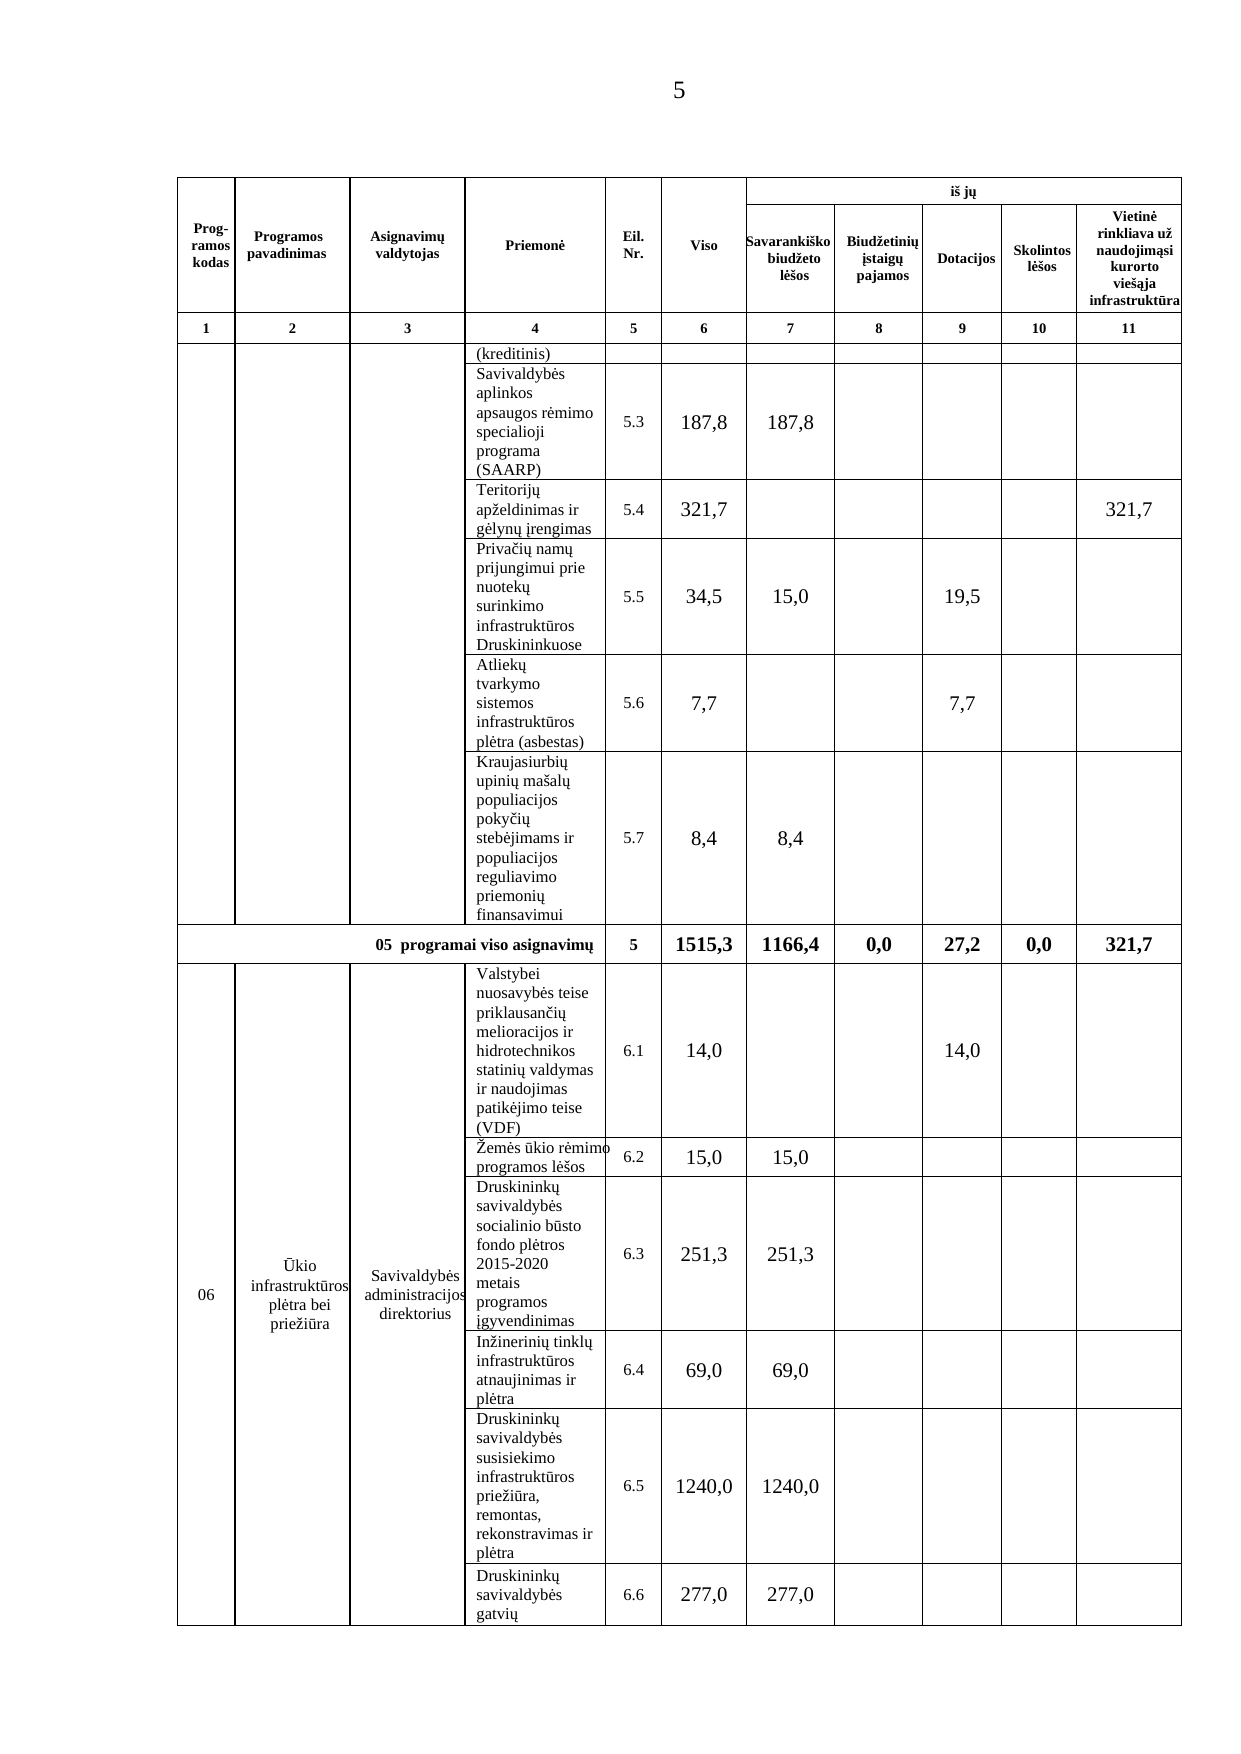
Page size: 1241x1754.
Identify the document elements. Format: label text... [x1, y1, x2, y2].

table_cell 5.6 [606, 655, 661, 751]
table_cell Teritorijų apželdinimas ir gėlynų įrengimas [466, 480, 605, 538]
table_cell Savivaldybės aplinkos apsaugos rėmimo specialioji programa (SAARP) [466, 364, 605, 479]
table_cell 1240,0 [662, 1409, 746, 1562]
table_cell 321,7 [1077, 925, 1181, 963]
table_cell Druskininkų savivaldybės susisiekimo infrastruktūros priežiūra, remontas, rekonstravimas ir plėtra [466, 1409, 605, 1562]
table_cell [1077, 364, 1181, 479]
table_cell [835, 480, 922, 538]
table_cell Biudžetinių įstaigų pajamos [835, 205, 922, 312]
table_cell 15,0 [747, 1138, 834, 1176]
table_cell Skolintos lėšos [1002, 205, 1076, 312]
table_cell Vietinė rinkliava už naudojimąsi kurorto viešąja infrastruktūra [1077, 205, 1181, 312]
table_cell [1002, 1177, 1076, 1330]
table_cell [835, 539, 922, 654]
table_cell [747, 480, 834, 538]
table_cell 5 [606, 925, 661, 963]
table_cell [606, 344, 661, 363]
table_cell [1077, 655, 1181, 751]
table_cell 1515,3 [662, 925, 746, 963]
table_cell 15,0 [662, 1138, 746, 1176]
table_cell 6.2 [606, 1138, 661, 1176]
table_cell [1002, 752, 1076, 924]
table_cell [747, 344, 834, 363]
table_cell 0,0 [1002, 925, 1076, 963]
table_cell [236, 344, 349, 924]
table_cell [1077, 1177, 1181, 1330]
table_cell 14,0 [923, 964, 1001, 1137]
table_cell 5.3 [606, 364, 661, 479]
table_cell [1002, 964, 1076, 1137]
table_cell 15,0 [747, 539, 834, 654]
table_cell Druskininkų savivaldybės socialinio būsto fondo plėtros 2015-2020 metais programos įgyvendinimas [466, 1177, 605, 1330]
table_cell [1077, 539, 1181, 654]
table_header Prog-ramos kodas [178, 178, 234, 312]
table_cell [747, 655, 834, 751]
table_cell [923, 1331, 1001, 1408]
table_cell 187,8 [662, 364, 746, 479]
table_cell [1077, 752, 1181, 924]
table_cell 321,7 [1077, 480, 1181, 538]
table_cell 6.4 [606, 1331, 661, 1408]
table_header Programos pavadinimas [236, 178, 349, 312]
table_cell 2 [236, 313, 349, 343]
table_cell [835, 344, 922, 363]
table_cell [1002, 1564, 1076, 1625]
table_header Asignavimų valdytojas [351, 178, 464, 312]
table_cell [835, 964, 922, 1137]
table_cell 14,0 [662, 964, 746, 1137]
table_cell [1077, 964, 1181, 1137]
table_cell 6.1 [606, 964, 661, 1137]
table_cell [835, 1409, 922, 1562]
table_cell [662, 344, 746, 363]
table_cell Savivaldybės administracijos direktorius [351, 964, 464, 1625]
table_cell [923, 1564, 1001, 1625]
table_cell 19,5 [923, 539, 1001, 654]
table_cell [1002, 364, 1076, 479]
table_cell 11 [1077, 313, 1181, 343]
table_cell [1002, 655, 1076, 751]
table_header Priemonė [466, 178, 605, 312]
table_cell 3 [351, 313, 464, 343]
table_cell 69,0 [662, 1331, 746, 1408]
table_cell Ūkio infrastruktūros plėtra bei priežiūra [236, 964, 349, 1625]
table_cell [835, 1564, 922, 1625]
table_cell [923, 1177, 1001, 1330]
table_cell [1077, 1138, 1181, 1176]
table_cell 69,0 [747, 1331, 834, 1408]
table_cell [835, 1177, 922, 1330]
table_cell 7,7 [923, 655, 1001, 751]
table_cell 321,7 [662, 480, 746, 538]
table_cell 8,4 [747, 752, 834, 924]
table_cell 5.7 [606, 752, 661, 924]
table_cell Žemės ūkio rėmimo programos lėšos [466, 1138, 605, 1176]
table_cell [1002, 480, 1076, 538]
table_cell [923, 364, 1001, 479]
table_cell 6.3 [606, 1177, 661, 1330]
table_cell 277,0 [747, 1564, 834, 1625]
table_cell [923, 1409, 1001, 1562]
table_cell 6 [662, 313, 746, 343]
table_cell 06 [178, 964, 234, 1625]
table_cell 05 programai viso asignavimų [178, 925, 605, 963]
table_cell 5.4 [606, 480, 661, 538]
table_cell 277,0 [662, 1564, 746, 1625]
table_cell 5.5 [606, 539, 661, 654]
table_cell [1002, 1409, 1076, 1562]
table_cell 1 [178, 313, 234, 343]
table_cell 187,8 [747, 364, 834, 479]
table_cell 8,4 [662, 752, 746, 924]
table_cell Inžinerinių tinklų infrastruktūros atnaujinimas ir plėtra [466, 1331, 605, 1408]
table_cell [178, 344, 234, 924]
table_cell [923, 480, 1001, 538]
table_cell Kraujasiurbių upinių mašalų populiacijos pokyčių stebėjimams ir populiacijos reguliavimo priemonių finansavimui [466, 752, 605, 924]
table_cell [835, 655, 922, 751]
table_cell [835, 1331, 922, 1408]
table_cell (kreditinis) [466, 344, 605, 363]
table_header Viso [662, 178, 746, 312]
table_cell [1077, 1409, 1181, 1562]
table_cell [1077, 344, 1181, 363]
table_cell 251,3 [747, 1177, 834, 1330]
table_cell 5 [606, 313, 661, 343]
table_cell [835, 1138, 922, 1176]
table_cell [923, 344, 1001, 363]
table_cell [1002, 344, 1076, 363]
table_cell Druskininkų savivaldybės gatvių [466, 1564, 605, 1625]
table_cell [835, 752, 922, 924]
table_header Eil. Nr. [606, 178, 661, 312]
table_cell [1002, 539, 1076, 654]
table_cell 0,0 [835, 925, 922, 963]
table_cell 10 [1002, 313, 1076, 343]
table_cell 6.5 [606, 1409, 661, 1562]
table_cell [923, 1138, 1001, 1176]
table_cell 1166,4 [747, 925, 834, 963]
table_cell 7 [747, 313, 834, 343]
table_cell Valstybei nuosavybės teise priklausančių melioracijos ir hidrotechnikos statinių valdymas ir naudojimas patikėjimo teise (VDF) [466, 964, 605, 1137]
table_cell [1077, 1564, 1181, 1625]
table_cell Savarankiško biudžeto lėšos [747, 205, 834, 312]
table_cell 6.6 [606, 1564, 661, 1625]
table_cell 1240,0 [747, 1409, 834, 1562]
table_cell [1002, 1331, 1076, 1408]
table_cell 8 [835, 313, 922, 343]
table_cell 9 [923, 313, 1001, 343]
table_cell [1077, 1331, 1181, 1408]
table_header iš jų [747, 178, 1181, 204]
table_cell [351, 344, 464, 924]
table_cell 34,5 [662, 539, 746, 654]
table_cell [835, 364, 922, 479]
table_cell [923, 752, 1001, 924]
table_cell Atliekų tvarkymo sistemos infrastruktūros plėtra (asbestas) [466, 655, 605, 751]
table_cell [747, 964, 834, 1137]
table_cell 7,7 [662, 655, 746, 751]
table_cell 4 [466, 313, 605, 343]
table_cell 251,3 [662, 1177, 746, 1330]
table_cell Dotacijos [923, 205, 1001, 312]
table_cell [1002, 1138, 1076, 1176]
table_cell 27,2 [923, 925, 1001, 963]
table_cell Privačių namų prijungimui prie nuotekų surinkimo infrastruktūros Druskininkuose [466, 539, 605, 654]
